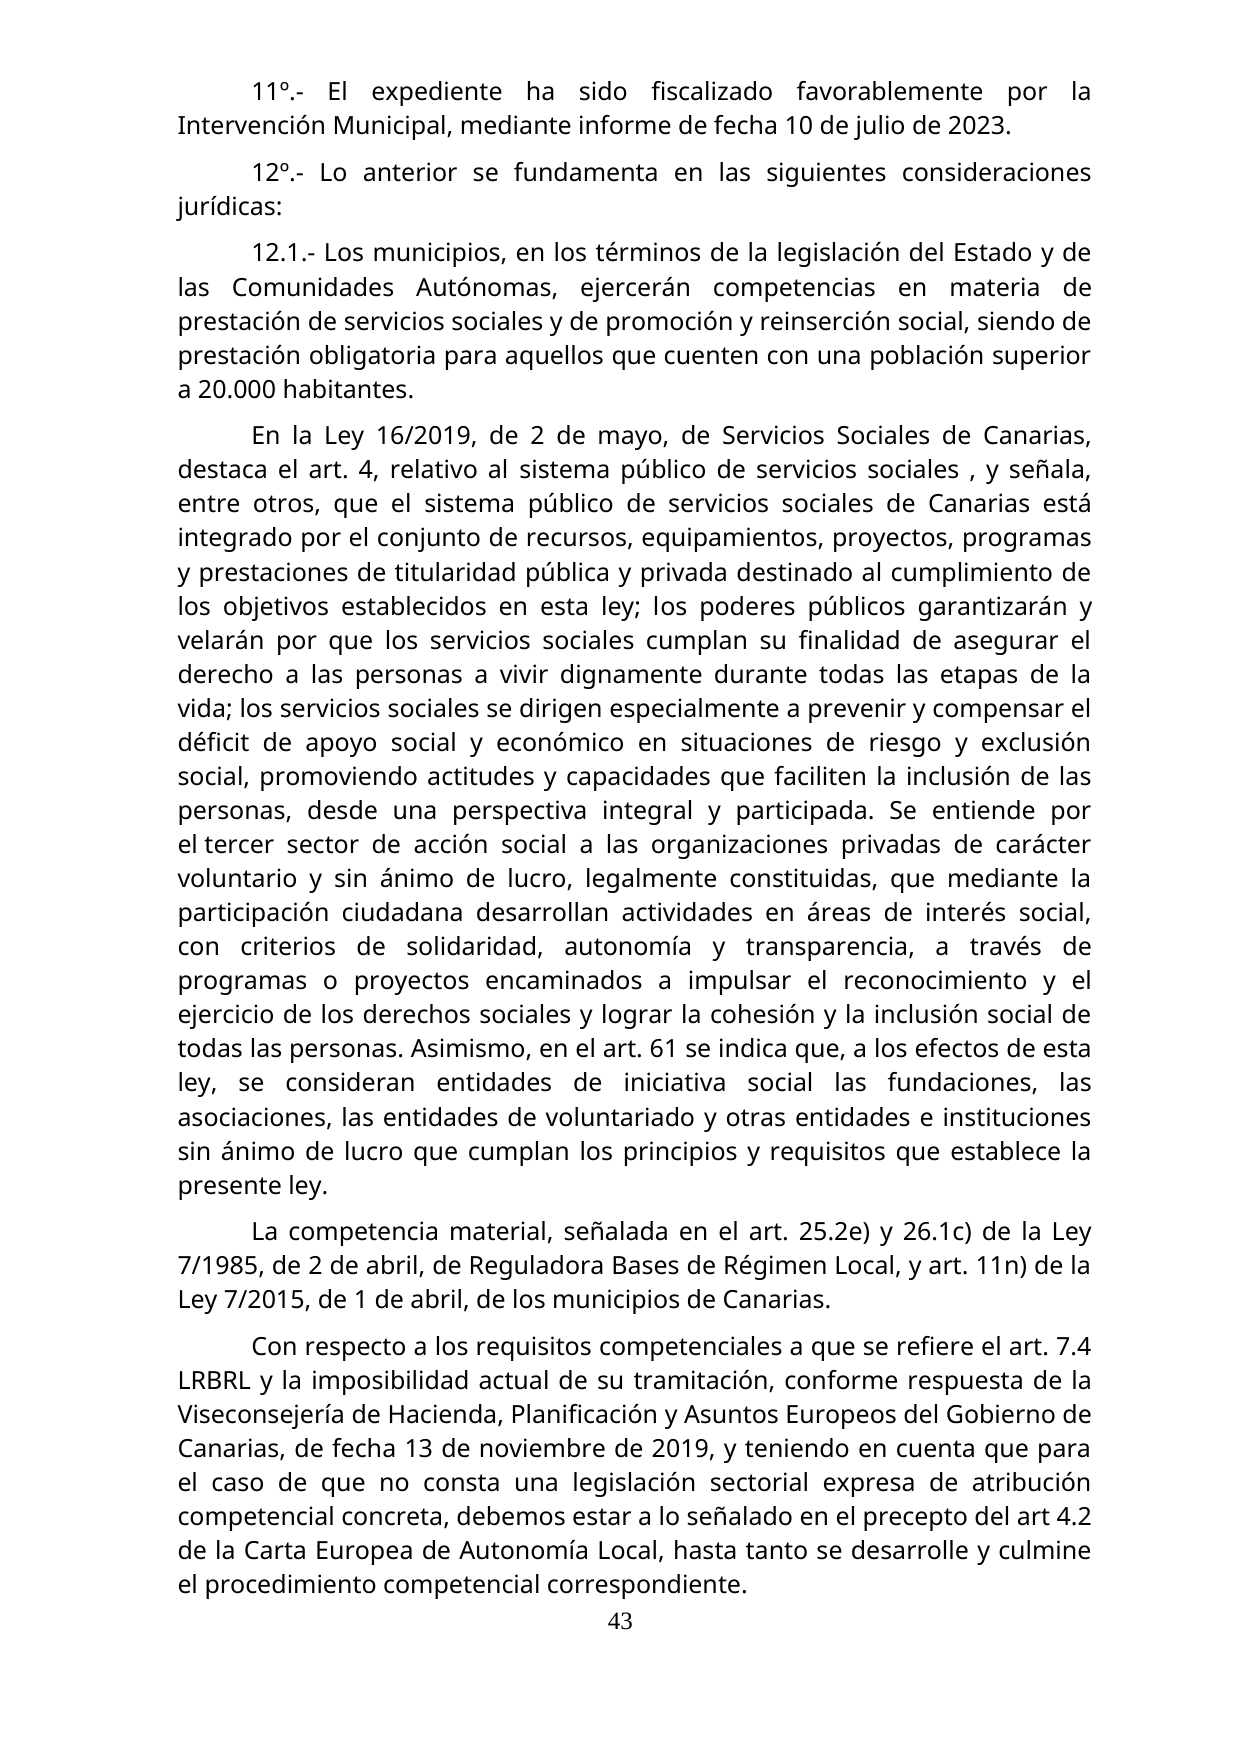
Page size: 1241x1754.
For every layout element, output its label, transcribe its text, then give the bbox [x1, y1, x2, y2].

text 12.1.- Los municipios, en los términos de la legislación del Estado y de las Comunidades Autónomas, ejercerán competencias en materia de prestación de servicios sociales y de promoción y reinserción social, siendo de prestación obligatoria para aquellos que cuenten con una población superior a 20.000 habitantes. [177, 235, 1093, 405]
text 11º.- El expediente ha sido fiscalizado favorablemente por la Intervención Municipal, mediante informe de fecha 10 de julio de 2023. [177, 74, 1093, 142]
text La competencia material, señalada en el art. 25.2e) y 26.1c) de la Ley 7/1985, de 2 de abril, de Reguladora Bases de Régimen Local, y art. 11n) de la Ley 7/2015, de 1 de abril, de los municipios de Canarias. [177, 1214, 1093, 1316]
text En la Ley 16/2019, de 2 de mayo, de Servicios Sociales de Canarias, destaca el art. 4, relativo al sistema público de servicios sociales , y señala, entre otros, que el sistema público de servicios sociales de Canarias está integrado por el conjunto de recursos, equipamientos, proyectos, programas y prestaciones de titularidad pública y privada destinado al cumplimiento de los objetivos establecidos en esta ley; los poderes públicos garantizarán y velarán por que los servicios sociales cumplan su finalidad de asegurar el derecho a las personas a vivir dignamente durante todas las etapas de la vida; los servicios sociales se dirigen especialmente a prevenir y compensar el déficit de apoyo social y económico en situaciones de riesgo y exclusión social, promoviendo actitudes y capacidades que faciliten la inclusión de las personas, desde una perspectiva integral y participada. Se entiende por el tercer sector de acción social a las organizaciones privadas de carácter voluntario y sin ánimo de lucro, legalmente constituidas, que mediante la participación ciudadana desarrollan actividades en áreas de interés social, con criterios de solidaridad, autonomía y transparencia, a través de programas o proyectos encaminados a impulsar el reconocimiento y el ejercicio de los derechos sociales y lograr la cohesión y la inclusión social de todas las personas. Asimismo, en el art. 61 se indica que, a los efectos de esta ley, se consideran entidades de iniciativa social las fundaciones, las asociaciones, las entidades de voluntariado y otras entidades e instituciones sin ánimo de lucro que cumplan los principios y requisitos que establece la presente ley. [177, 418, 1093, 1201]
text Con respecto a los requisitos competenciales a que se refiere el art. 7.4 LRBRL y la imposibilidad actual de su tramitación, conforme respuesta de la Viseconsejería de Hacienda, Planificación y Asuntos Europeos del Gobierno de Canarias, de fecha 13 de noviembre de 2019, y teniendo en cuenta que para el caso de que no consta una legislación sectorial expresa de atribución competencial concreta, debemos estar a lo señalado en el precepto del art 4.2 de la Carta Europea de Autonomía Local, hasta tanto se desarrolle y culmine el procedimiento competencial correspondiente. [177, 1328, 1093, 1601]
text 12º.- Lo anterior se fundamenta en las siguientes consideraciones jurídicas: [177, 154, 1093, 223]
